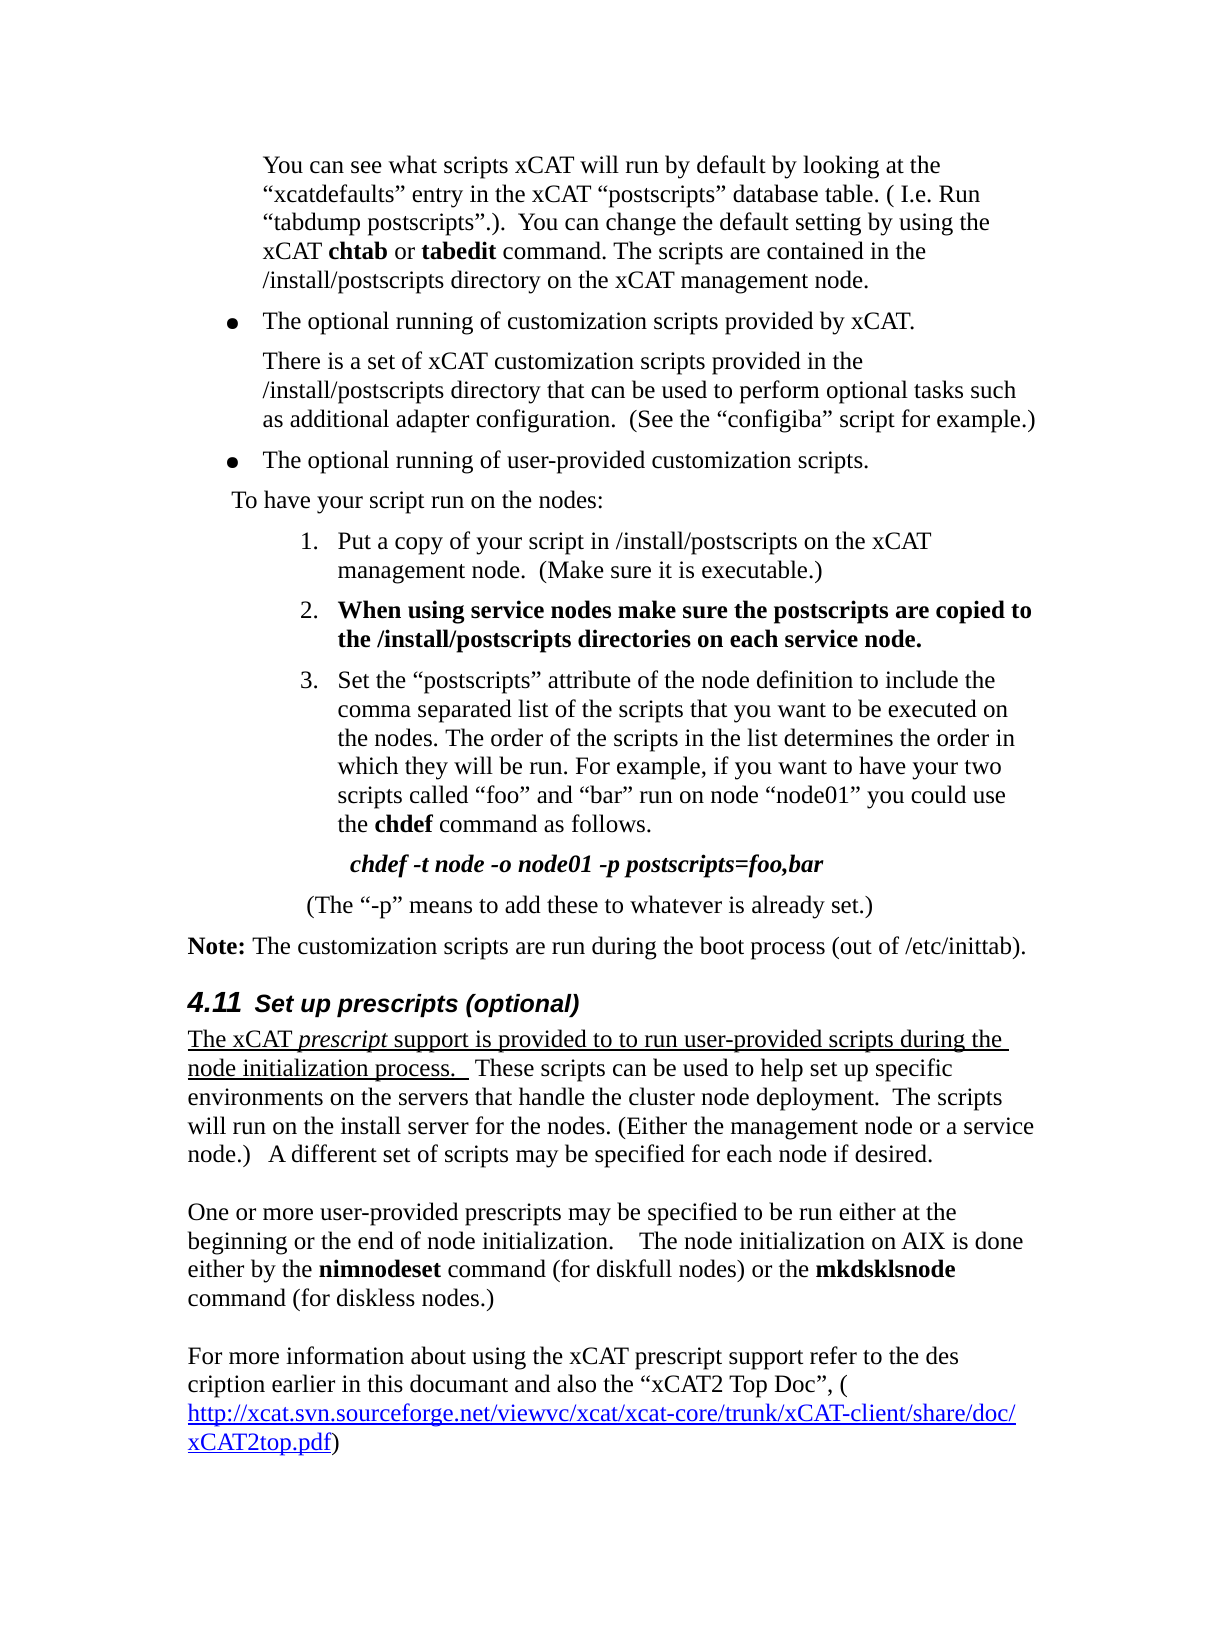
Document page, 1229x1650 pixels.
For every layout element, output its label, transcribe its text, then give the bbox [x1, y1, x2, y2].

text (The “-p” means to add these to whatever is already set.) [262, 890, 1041, 919]
text The xCAT prescript support is provided to to run user-provided scripts during the node initialization process. These scripts can be used to help set up specific environments on the servers that handle the cluster node deployment. The scripts will run on the install server for the nodes. (Either the management node or a service node.) A different set of scripts may be specified for each node if desired. [187, 1024, 1041, 1168]
text One or more user-provided prescripts may be specified to be run either at the beginning or the end of node initialization. The node initialization on AIX is done either by the nimnodeset command (for diskfull nodes) or the mkdsklsnode command (for diskless nodes.) [187, 1197, 1041, 1312]
list The optional running of customization scripts provided by xCAT. [225, 306, 1041, 334]
list Put a copy of your script in /install/postscripts on the xCAT management node. (Make sure it is executable.) [300, 526, 1041, 584]
text Note: The customization scripts are run during the boot process (out of /etc/inittab). [187, 931, 1041, 960]
text For more information about using the xCAT prescript support refer to the des cription earlier in this documant and also the “xCAT2 Top Doc”, ( http://xcat.svn.sourceforge.net/viewvc/xcat/xcat-core/trunk/xCAT-client/share/doc/xCAT2top.pdf) [187, 1341, 1041, 1456]
list Set the “postscripts” attribute of the node definition to include the comma separated list of the scripts that you want to be executed on the nodes. The order of the scripts in the list determines the order in which they will be run. For example, if you want to have your two scripts called “foo” and “bar” run on node “node01” you could use the chdef command as follows. [300, 665, 1041, 838]
text chdef -t node -o node01 -p postscripts=foo,bar [262, 849, 1041, 878]
list There is a set of xCAT customization scripts provided in the /install/postscripts directory that can be used to perform optional tasks such as additional adapter configuration. (See the “configiba” script for example.) [225, 346, 1041, 433]
subtitle Set up prescripts (optional) [187, 985, 1041, 1018]
list The optional running of user-provided customization scripts. [225, 445, 1041, 473]
text To have your script run on the nodes: [187, 485, 1041, 514]
list You can see what scripts xCAT will run by default by looking at the “xcatdefaults” entry in the xCAT “postscripts” database table. ( I.e. Run “tabdump postscripts”.). You can change the default setting by using the xCAT chtab or tabedit command. The scripts are contained in the /install/postscripts directory on the xCAT management node. [225, 150, 1041, 294]
list When using service nodes make sure the postscripts are copied to the /install/postscripts directories on each service node. [300, 596, 1041, 653]
